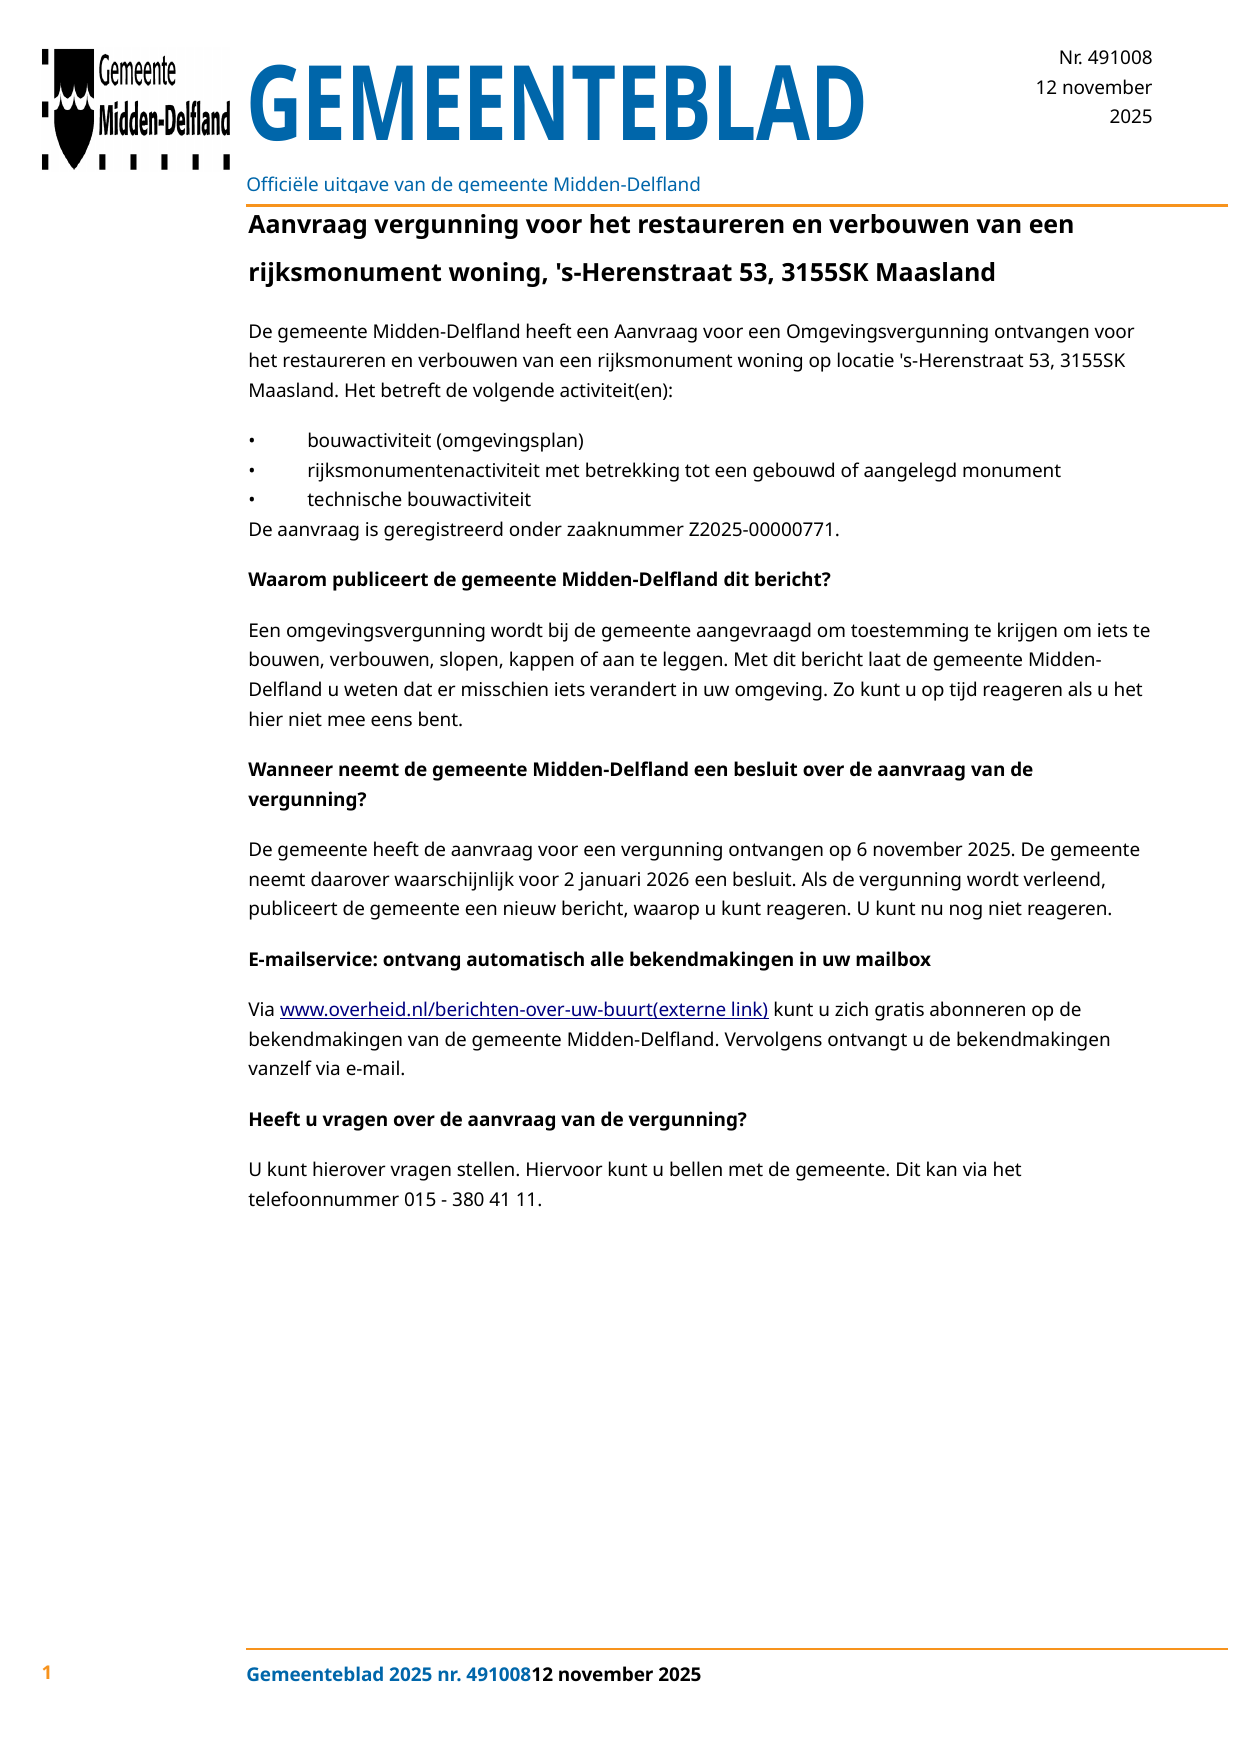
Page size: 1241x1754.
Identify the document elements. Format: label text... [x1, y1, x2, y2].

text De aanvraag is geregistreerd onder zaaknummer Z2025-00000771. [248, 516, 1152, 542]
list bouwactiviteit (omgevingsplan) [248, 427, 1152, 453]
list technische bouwactiviteit [248, 487, 1152, 512]
text Een omgevingsvergunning wordt bij de gemeente aangevraagd om toestemming te krijgen om iets te bouwen, verbouwen, slopen, kappen of aan te leggen. Met dit bericht laat de gemeente Midden-Delfland u weten dat er misschien iets verandert in uw omgeving. Zo kunt u op tijd reageren als u het hier niet mee eens bent. [248, 617, 1152, 732]
text Wanneer neemt de gemeente Midden-Delfland een besluit over de aanvraag van de vergunning? [248, 756, 1152, 812]
text Heeft u vragen over de aanvraag van de vergunning? [248, 1106, 1152, 1132]
list rijksmonumentenactiviteit met betrekking tot een gebouwd of aangelegd monument [248, 457, 1152, 483]
picture [41, 47, 231, 172]
text Via www.overheid.nl/berichten-over-uw-buurt(externe link) kunt u zich gratis abonneren op de bekendmakingen van de gemeente Midden-Delfland. Vervolgens ontvangt u de bekendmakingen vanzelf via e-mail. [248, 996, 1152, 1081]
text E-mailservice: ontvang automatisch alle bekendmakingen in uw mailbox [248, 946, 1152, 972]
text U kunt hierover vragen stellen. Hiervoor kunt u bellen met de gemeente. Dit kan via het telefoonnummer 015 - 380 41 11. [248, 1156, 1152, 1212]
text De gemeente Midden-Delfland heeft een Aanvraag voor een Omgevingsvergunning ontvangen voor het restaureren en verbouwen van een rijksmonument woning op locatie 's-Herenstraat 53, 3155SK Maasland. Het betreft de volgende activiteit(en): [248, 318, 1152, 403]
text Aanvraag vergunning voor het restaureren en verbouwen van een rijksmonument woning, 's-Herenstraat 53, 3155SK Maasland [248, 207, 1152, 288]
text Waarom publiceert de gemeente Midden-Delfland dit bericht? [248, 567, 1152, 592]
text De gemeente heeft de aanvraag voor een vergunning ontvangen op 6 november 2025. De gemeente neemt daarover waarschijnlijk voor 2 januari 2026 een besluit. Als de vergunning wordt verleend, publiceert de gemeente een nieuw bericht, waarop u kunt reageren. U kunt nu nog niet reageren. [248, 836, 1152, 921]
